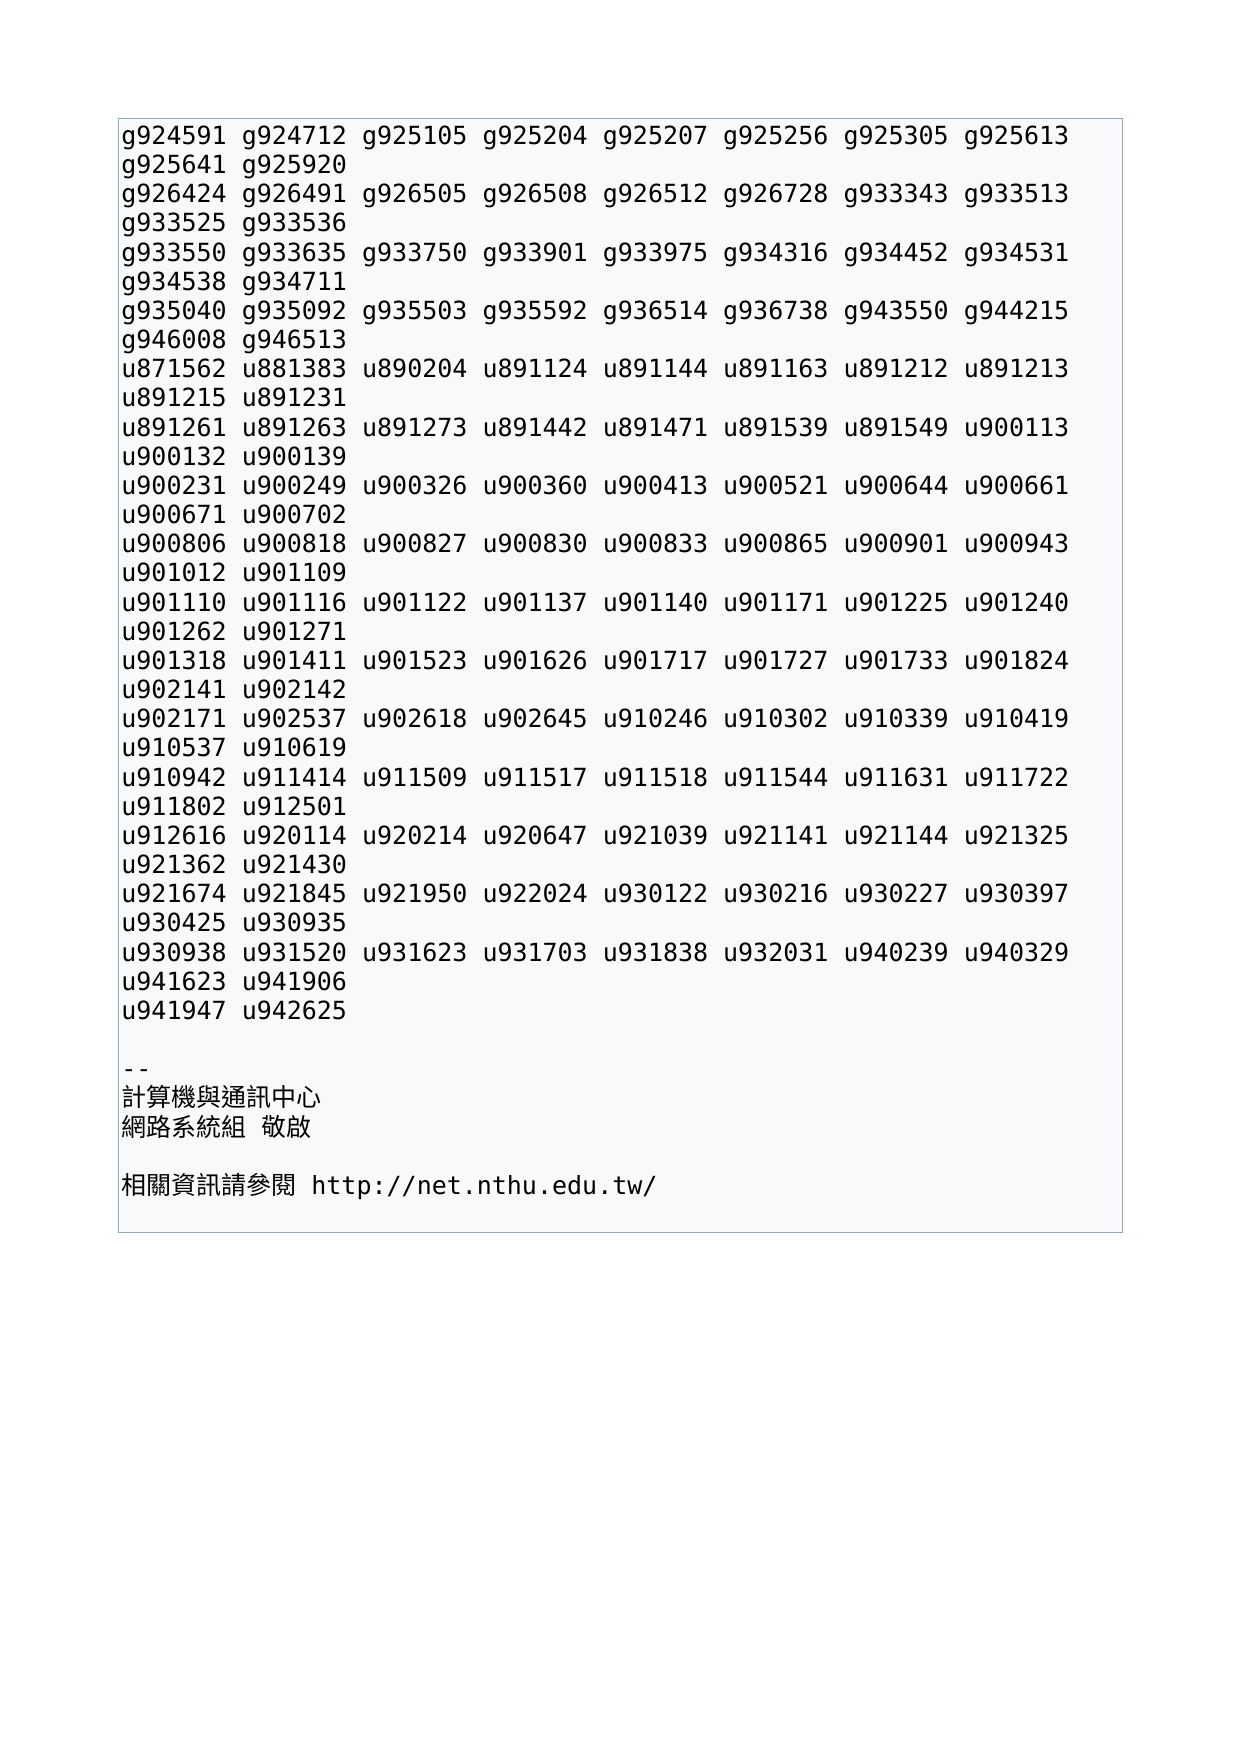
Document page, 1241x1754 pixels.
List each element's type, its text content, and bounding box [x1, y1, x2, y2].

text g924591 g924712 g925105 g925204 g925207 g925256 g925305 g925613 g925641 g925920 g926424 g926491 g926505 g926508 g926512 g926728 g933343 g933513 g933525 g933536 g933550 g933635 g933750 g933901 g933975 g934316 g934452 g934531 g934538 g934711 g935040 g935092 g935503 g935592 g936514 g936738 g943550 g944215 g946008 g946513 u871562 u881383 u890204 u891124 u891144 u891163 u891212 u891213 u891215 u891231 u891261 u891263 u891273 u891442 u891471 u891539 u891549 u900113 u900132 u900139 u900231 u900249 u900326 u900360 u900413 u900521 u900644 u900661 u900671 u900702 u900806 u900818 u900827 u900830 u900833 u900865 u900901 u900943 u901012 u901109 u901110 u901116 u901122 u901137 u901140 u901171 u901225 u901240 u901262 u901271 u901318 u901411 u901523 u901626 u901717 u901727 u901733 u901824 u902141 u902142 u902171 u902537 u902618 u902645 u910246 u910302 u910339 u910419 u910537 u910619 u910942 u911414 u911509 u911517 u911518 u911544 u911631 u911722 u911802 u912501 u912616 u920114 u920214 u920647 u921039 u921141 u921144 u921325 u921362 u921430 u921674 u921845 u921950 u922024 u930122 u930216 u930227 u930397 u930425 u930935 u930938 u931520 u931623 u931703 u931838 u932031 u940239 u940329 u941623 u941906 u941947 u942625 -- 計算機與通訊中心 網路系統組 敬啟 相關資訊請參閱 http://net.nthu.edu.tw/ [119, 119, 1122, 1232]
